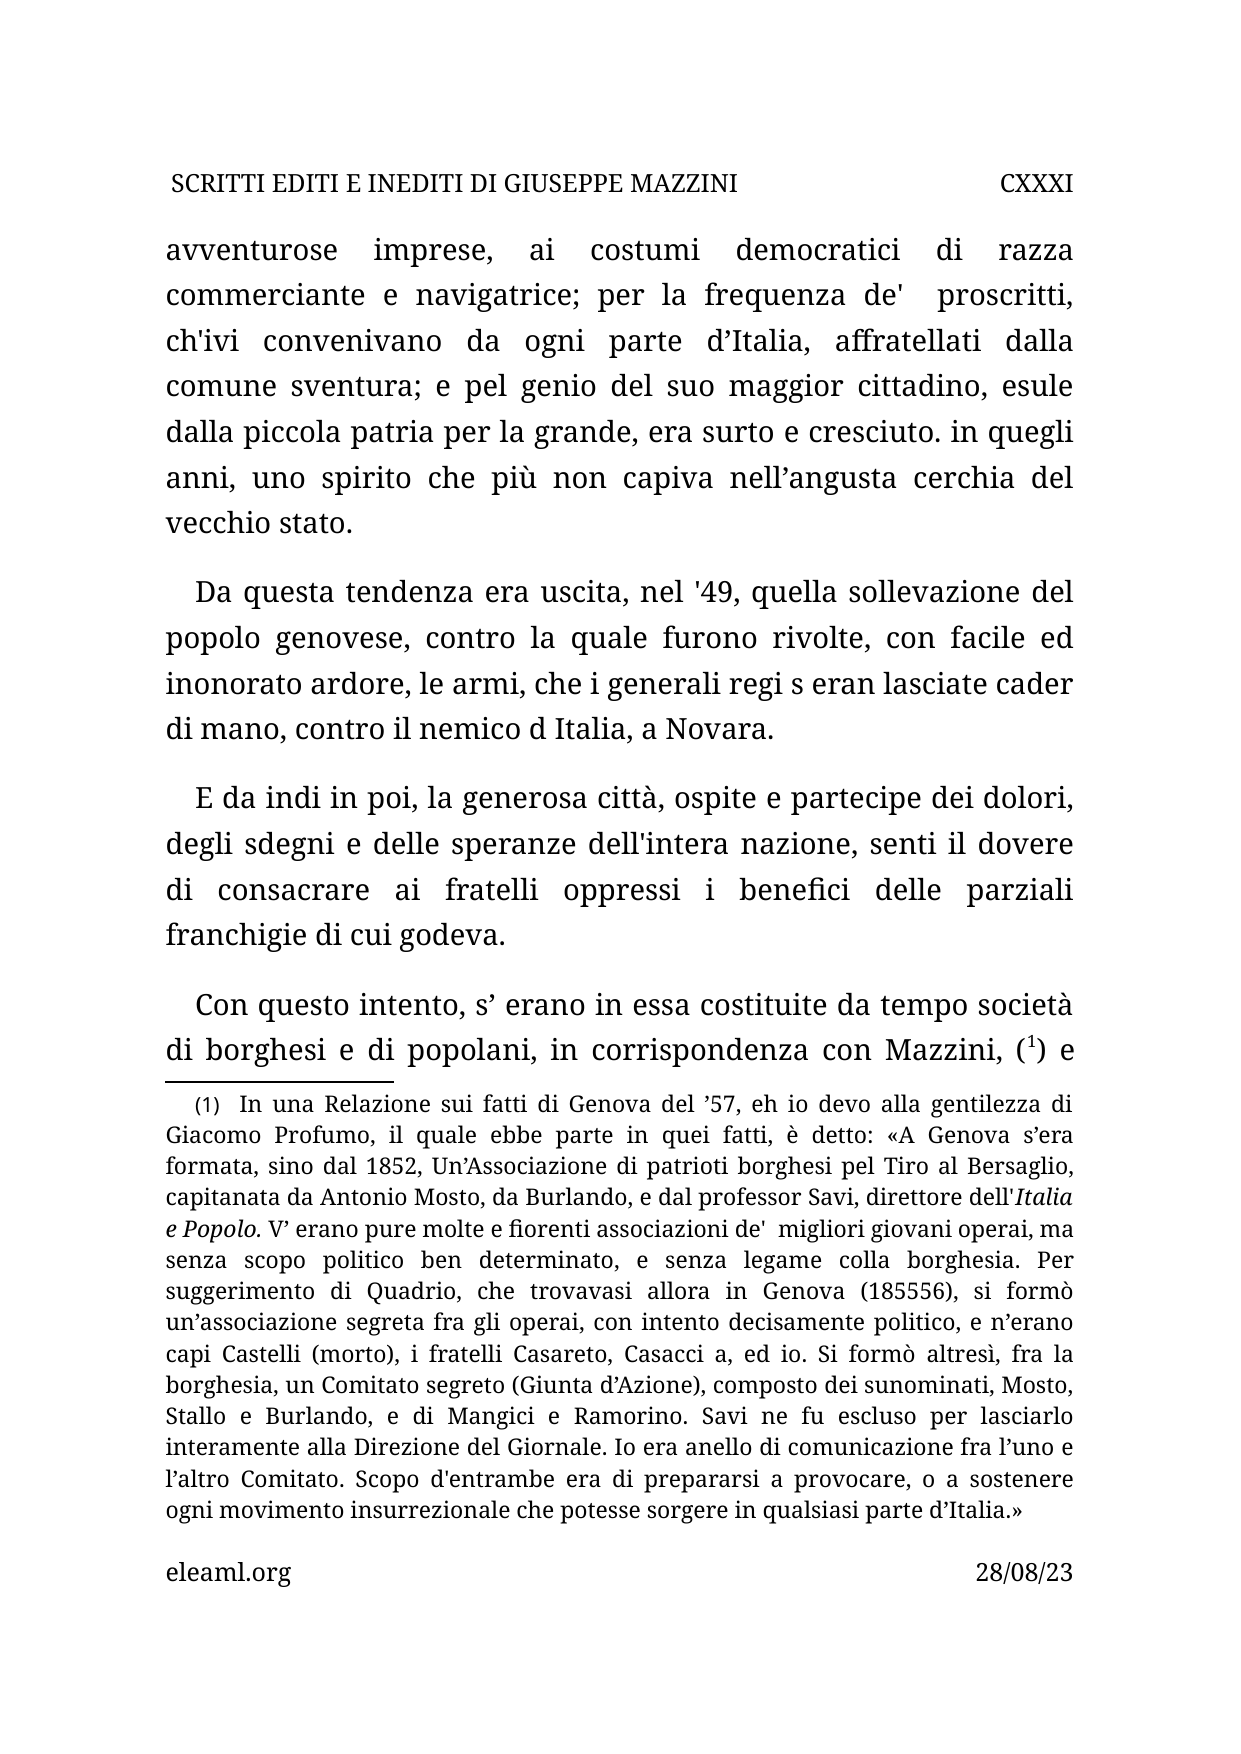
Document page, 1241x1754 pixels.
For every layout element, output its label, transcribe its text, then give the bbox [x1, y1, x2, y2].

text Da questa tendenza era uscita, nel '49, quella sollevazione del popolo genovese, contro la quale furono rivolte, con facile ed inonorato ardore, le armi, che i generali regi s eran lasciate cader di mano, contro il nemico d Italia, a Novara. [165, 572, 1075, 748]
text In una Relazione sui fatti di Genova del ’57, eh io devo alla gentilezza di Giacomo Profumo, il quale ebbe parte in quei fatti, è detto: «A Genova s’era formata, sino dal 1852, Un’Associazione di patrioti borghesi pel Tiro al Bersaglio, capitanata da Antonio Mosto, da Burlando, e dal professor Savi, direttore dell'Italia e Popolo. V’ erano pure molte e fiorenti associazioni de' migliori giovani operai, ma senza scopo politico ben determinato, e senza legame colla borghesia. Per suggerimento di Quadrio, che trovavasi allora in Genova (185556), si formò un’associazione segreta fra gli operai, con intento decisamente politico, e n’erano capi Castelli (morto), i fratelli Casareto, Casacci a, ed io. Si formò altresì, fra la borghesia, un Comitato segreto (Giunta d’Azione), composto dei sunominati, Mosto, Stallo e Burlando, e di Mangici e Ramorino. Savi ne fu escluso per lasciarlo interamente alla Direzione del Giornale. Io era anello di comunicazione fra l’uno e l’altro Comitato. Scopo d'entrambe era di prepararsi a provocare, o a sostenere ogni movimento insurrezionale che potesse sorgere in qualsiasi parte d’Italia.» [165, 1088, 1075, 1525]
text E da indi in poi, la generosa città, ospite e partecipe dei dolori, degli sdegni e delle speranze dell'intera nazione, senti il dovere di consacrare ai fratelli oppressi i benefici delle parziali franchigie di cui godeva. [165, 778, 1075, 954]
text avventurose imprese, ai costumi democratici di razza commerciante e navigatrice; per la frequenza de' proscritti, ch'ivi convenivano da ogni parte d’Italia, affratellati dalla comune sventura; e pel genio del suo maggior cittadino, esule dalla piccola patria per la grande, era surto e cresciuto. in quegli anni, uno spirito che più non capiva nell’angusta cerchia del vecchio stato. [165, 229, 1075, 542]
text Con questo intento, s’ erano in essa costituite da tempo società di borghesi e di popolani, in corrispondenza con Mazzini, () e v’era — monitore assiduo del pensiero italiano — un giornale, che, prima col titolo d'Italia e Popolo, indi, dal febbraio del ’57 in poi, con quello d’Italia del Popolo, fece prova di ciò che possa la potenza della parola. fatta servire a un giusto e nobil fine, sulle sorti di una nazione. () [165, 984, 1075, 1069]
